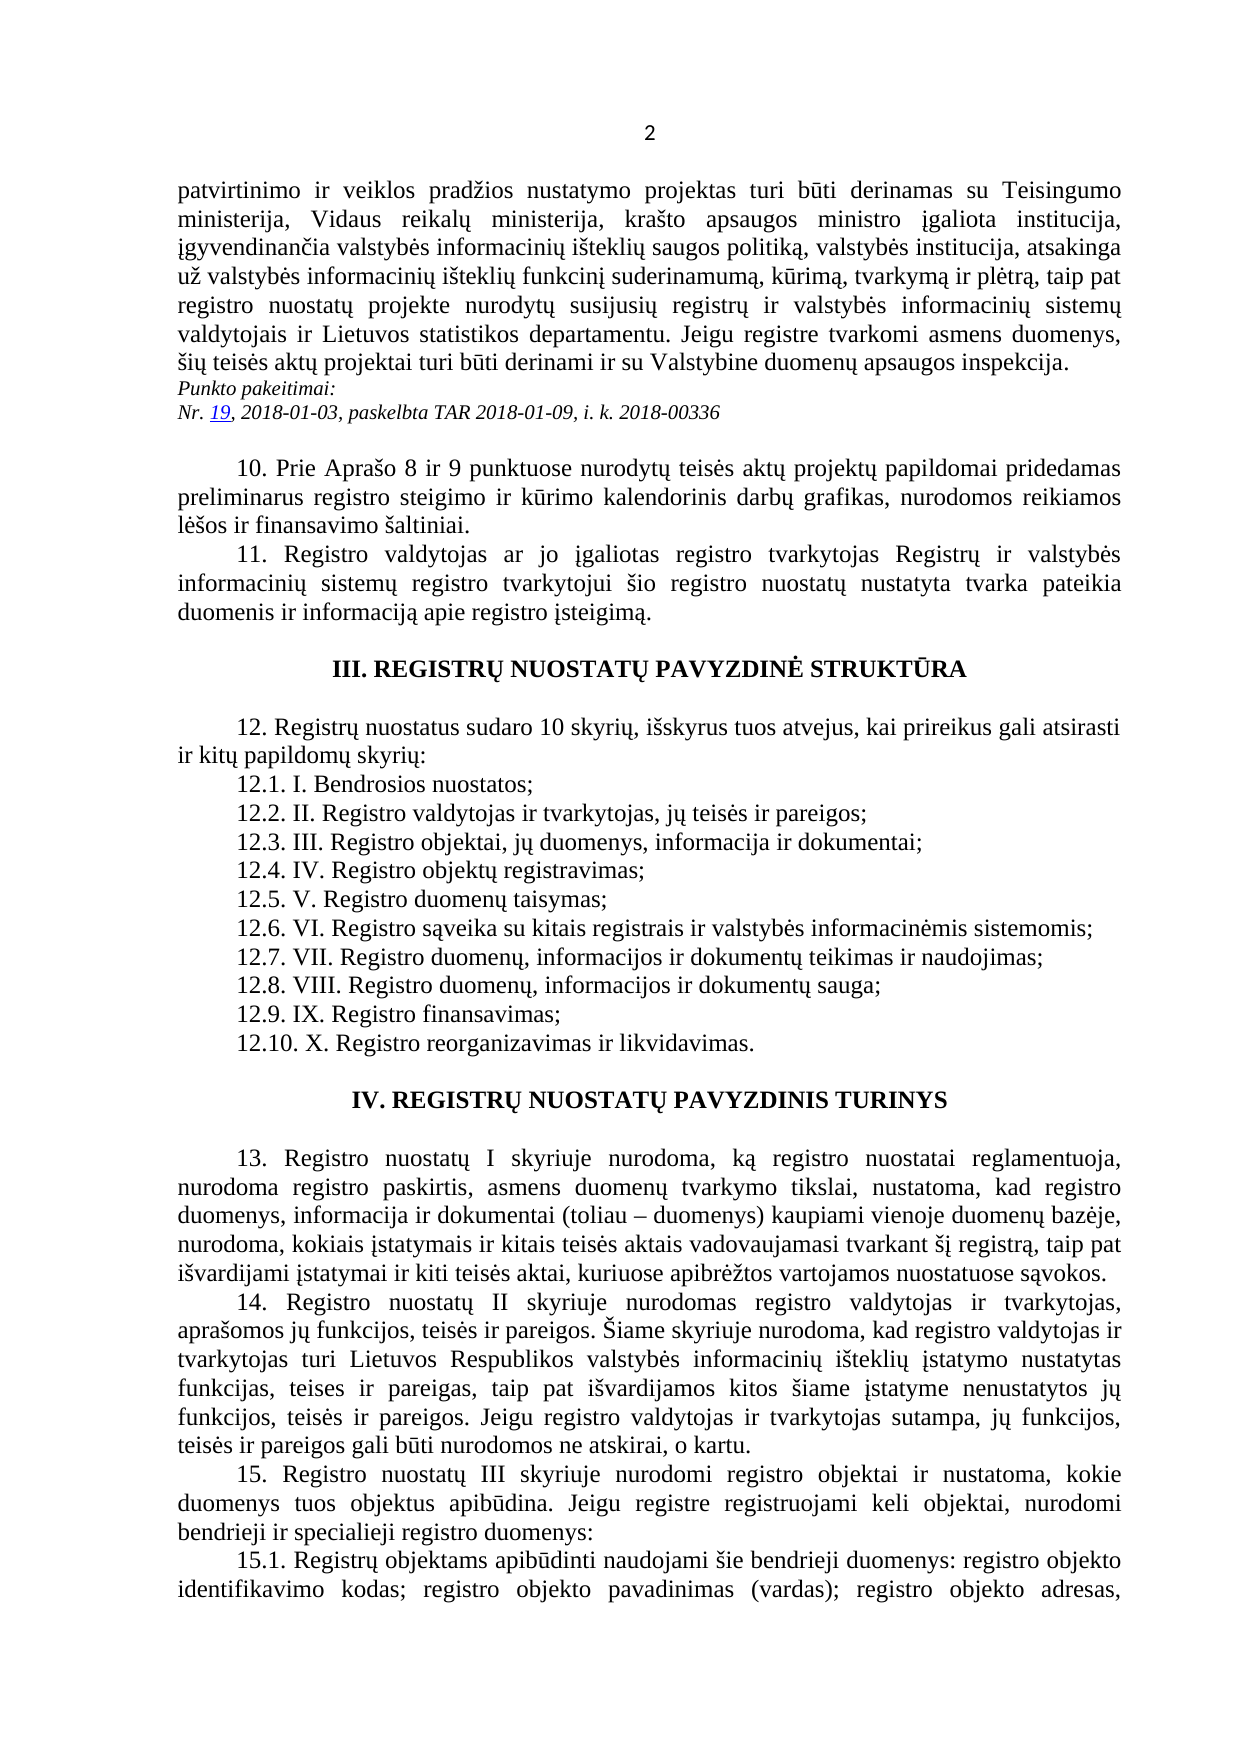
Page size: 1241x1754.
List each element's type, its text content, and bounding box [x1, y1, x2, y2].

text 11. Registro valdytojas ar jo įgaliotas registro tvarkytojas Registrų ir valstybės informacinių sistemų registro tvarkytojui šio registro nuostatų nustatyta tvarka pateikia duomenis ir informaciją apie registro įsteigimą. [177, 539, 1122, 626]
text 15.1. Registrų objektams apibūdinti naudojami šie bendrieji duomenys: registro objekto identifikavimo kodas; registro objekto pavadinimas (vardas); registro objekto adresas, [177, 1546, 1122, 1603]
text 13. Registro nuostatų I skyriuje nurodoma, ką registro nuostatai reglamentuoja, nurodoma registro paskirtis, asmens duomenų tvarkymo tikslai, nustatoma, kad registro duomenys, informacija ir dokumentai (toliau – duomenys) kaupiami vienoje duomenų bazėje, nurodoma, kokiais įstatymais ir kitais teisės aktais vadovaujamasi tvarkant šį registrą, taip pat išvardijami įstatymai ir kiti teisės aktai, kuriuose apibrėžtos vartojamos nuostatuose sąvokos. [177, 1143, 1122, 1287]
text 12.8. VIII. Registro duomenų, informacijos ir dokumentų sauga; [177, 971, 1122, 999]
text 12.9. IX. Registro finansavimas; [177, 999, 1122, 1028]
text 12.7. VII. Registro duomenų, informacijos ir dokumentų teikimas ir naudojimas; [177, 942, 1122, 971]
text 12.6. VI. Registro sąveika su kitais registrais ir valstybės informacinėmis sistemomis; [177, 913, 1122, 942]
text 15. Registro nuostatų III skyriuje nurodomi registro objektai ir nustatoma, kokie duomenys tuos objektus apibūdina. Jeigu registre registruojami keli objektai, nurodomi bendrieji ir specialieji registro duomenys: [177, 1459, 1122, 1546]
text 12.1. I. Bendrosios nuostatos; [177, 769, 1122, 798]
text Nr. 19, 2018-01-03, paskelbta TAR 2018-01-09, i. k. 2018-00336 [177, 400, 1122, 424]
text 12. Registrų nuostatus sudaro 10 skyrių, išskyrus tuos atvejus, kai prireikus gali atsirasti ir kitų papildomų skyrių: [177, 712, 1122, 769]
text III. REGISTRŲ NUOSTATŲ PAVYZDINĖ STRUKTŪRA [177, 654, 1122, 683]
text 12.4. IV. Registro objektų registravimas; [177, 856, 1122, 884]
text 14. Registro nuostatų II skyriuje nurodomas registro valdytojas ir tvarkytojas, aprašomos jų funkcijos, teisės ir pareigos. Šiame skyriuje nurodoma, kad registro valdytojas ir tvarkytojas turi Lietuvos Respublikos valstybės informacinių išteklių įstatymo nustatytas funkcijas, teises ir pareigas, taip pat išvardijamos kitos šiame įstatyme nenustatytos jų funkcijos, teisės ir pareigos. Jeigu registro valdytojas ir tvarkytojas sutampa, jų funkcijos, teisės ir pareigos gali būti nurodomos ne atskirai, o kartu. [177, 1287, 1122, 1459]
text 10. Prie Aprašo 8 ir 9 punktuose nurodytų teisės aktų projektų papildomai pridedamas preliminarus registro steigimo ir kūrimo kalendorinis darbų grafikas, nurodomos reikiamos lėšos ir finansavimo šaltiniai. [177, 453, 1122, 539]
text 12.5. V. Registro duomenų taisymas; [177, 884, 1122, 913]
text Punkto pakeitimai: [177, 376, 1122, 400]
text 12.2. II. Registro valdytojas ir tvarkytojas, jų teisės ir pareigos; [177, 798, 1122, 827]
text IV. REGISTRŲ NUOSTATŲ PAVYZDINIS TURINYS [177, 1086, 1122, 1114]
text 12.3. III. Registro objektai, jų duomenys, informacija ir dokumentai; [177, 827, 1122, 856]
text patvirtinimo ir veiklos pradžios nustatymo projektas turi būti derinamas su Teisingumo ministerija, Vidaus reikalų ministerija, krašto apsaugos ministro įgaliota institucija, įgyvendinančia valstybės informacinių išteklių saugos politiką, valstybės institucija, atsakinga už valstybės informacinių išteklių funkcinį suderinamumą, kūrimą, tvarkymą ir plėtrą, taip pat registro nuostatų projekte nurodytų susijusių registrų ir valstybės informacinių sistemų valdytojais ir Lietuvos statistikos departamentu. Jeigu registre tvarkomi asmens duomenys, šių teisės aktų projektai turi būti derinami ir su Valstybine duomenų apsaugos inspekcija. [177, 175, 1122, 376]
text 12.10. X. Registro reorganizavimas ir likvidavimas. [177, 1028, 1122, 1057]
